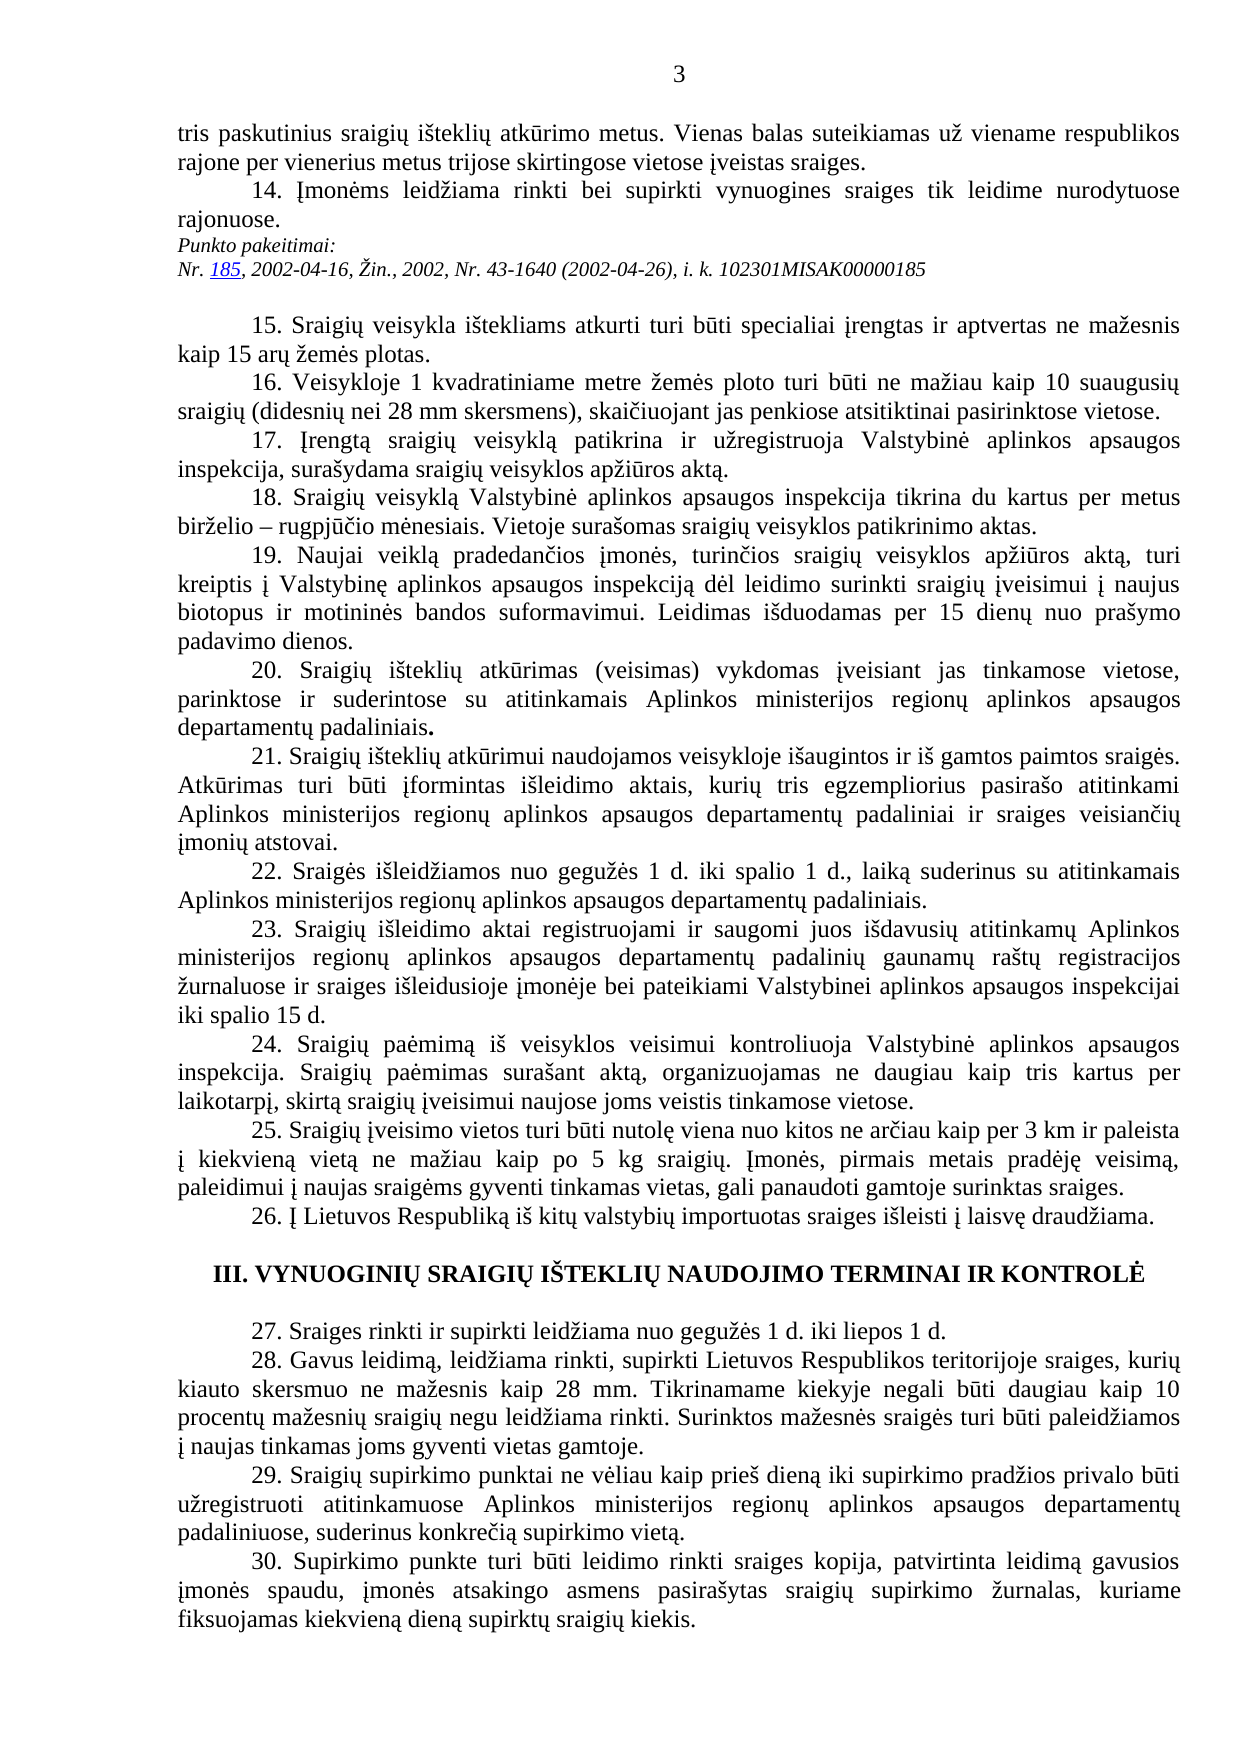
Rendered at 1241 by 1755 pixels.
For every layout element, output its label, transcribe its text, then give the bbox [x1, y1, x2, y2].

text 27. Sraiges rinkti ir supirkti leidžiama nuo gegužės 1 d. iki liepos 1 d. [177, 1316, 1181, 1345]
text 29. Sraigių supirkimo punktai ne vėliau kaip prieš dieną iki supirkimo pradžios privalo būti užregistruoti atitinkamuose Aplinkos ministerijos regionų aplinkos apsaugos departamentų padaliniuose, suderinus konkrečią supirkimo vietą. [177, 1460, 1181, 1546]
text Nr. 185, 2002-04-16, Žin., 2002, Nr. 43-1640 (2002-04-26), i. k. 102301MISAK00000185 [177, 257, 1181, 281]
text 15. Sraigių veisykla ištekliams atkurti turi būti specialiai įrengtas ir aptvertas ne mažesnis kaip 15 arų žemės plotas. [177, 310, 1181, 367]
text 16. Veisykloje 1 kvadratiniame metre žemės ploto turi būti ne mažiau kaip 10 suaugusių sraigių (didesnių nei 28 mm skersmens), skaičiuojant jas penkiose atsitiktinai pasirinktose vietose. [177, 367, 1181, 425]
text 24. Sraigių paėmimą iš veisyklos veisimui kontroliuoja Valstybinė aplinkos apsaugos inspekcija. Sraigių paėmimas surašant aktą, organizuojamas ne daugiau kaip tris kartus per laikotarpį, skirtą sraigių įveisimui naujose joms veistis tinkamose vietose. [177, 1029, 1181, 1115]
text 17. Įrengtą sraigių veisyklą patikrina ir užregistruoja Valstybinė aplinkos apsaugos inspekcija, surašydama sraigių veisyklos apžiūros aktą. [177, 425, 1181, 482]
text 14. Įmonėms leidžiama rinkti bei supirkti vynuogines sraiges tik leidime nurodytuose rajonuose. [177, 176, 1181, 233]
text 25. Sraigių įveisimo vietos turi būti nutolę viena nuo kitos ne arčiau kaip per 3 km ir paleista į kiekvieną vietą ne mažiau kaip po 5 kg sraigių. Įmonės, pirmais metais pradėję veisimą, paleidimui į naujas sraigėms gyventi tinkamas vietas, gali panaudoti gamtoje surinktas sraiges. [177, 1115, 1181, 1201]
text Punkto pakeitimai: [177, 233, 1181, 257]
text 26. Į Lietuvos Respubliką iš kitų valstybių importuotas sraiges išleisti į laisvę draudžiama. [177, 1201, 1181, 1230]
text 23. Sraigių išleidimo aktai registruojami ir saugomi juos išdavusių atitinkamų Aplinkos ministerijos regionų aplinkos apsaugos departamentų padalinių gaunamų raštų registracijos žurnaluose ir sraiges išleidusioje įmonėje bei pateikiami Valstybinei aplinkos apsaugos inspekcijai iki spalio 15 d. [177, 914, 1181, 1029]
text 30. Supirkimo punkte turi būti leidimo rinkti sraiges kopija, patvirtinta leidimą gavusios įmonės spaudu, įmonės atsakingo asmens pasirašytas sraigių supirkimo žurnalas, kuriame fiksuojamas kiekvieną dieną supirktų sraigių kiekis. [177, 1546, 1181, 1632]
text 22. Sraigės išleidžiamos nuo gegužės 1 d. iki spalio 1 d., laiką suderinus su atitinkamais Aplinkos ministerijos regionų aplinkos apsaugos departamentų padaliniais. [177, 856, 1181, 914]
text III. VYNUOGINIŲ SRAIGIŲ IŠTEKLIŲ NAUDOJIMO TERMINAI IR KONTROLĖ [177, 1259, 1181, 1287]
text 19. Naujai veiklą pradedančios įmonės, turinčios sraigių veisyklos apžiūros aktą, turi kreiptis į Valstybinę aplinkos apsaugos inspekciją dėl leidimo surinkti sraigių įveisimui į naujus biotopus ir motininės bandos suformavimui. Leidimas išduodamas per 15 dienų nuo prašymo padavimo dienos. [177, 540, 1181, 655]
text 20. Sraigių išteklių atkūrimas (veisimas) vykdomas įveisiant jas tinkamose vietose, parinktose ir suderintose su atitinkamais Aplinkos ministerijos regionų aplinkos apsaugos departamentų padaliniais. [177, 655, 1181, 741]
text tris paskutinius sraigių išteklių atkūrimo metus. Vienas balas suteikiamas už viename respublikos rajone per vienerius metus trijose skirtingose vietose įveistas sraiges. [177, 118, 1181, 176]
text 28. Gavus leidimą, leidžiama rinkti, supirkti Lietuvos Respublikos teritorijoje sraiges, kurių kiauto skersmuo ne mažesnis kaip 28 mm. Tikrinamame kiekyje negali būti daugiau kaip 10 procentų mažesnių sraigių negu leidžiama rinkti. Surinktos mažesnės sraigės turi būti paleidžiamos į naujas tinkamas joms gyventi vietas gamtoje. [177, 1345, 1181, 1460]
text 18. Sraigių veisyklą Valstybinė aplinkos apsaugos inspekcija tikrina du kartus per metus birželio – rugpjūčio mėnesiais. Vietoje surašomas sraigių veisyklos patikrinimo aktas. [177, 482, 1181, 540]
text 21. Sraigių išteklių atkūrimui naudojamos veisykloje išaugintos ir iš gamtos paimtos sraigės. Atkūrimas turi būti įformintas išleidimo aktais, kurių tris egzempliorius pasirašo atitinkami Aplinkos ministerijos regionų aplinkos apsaugos departamentų padaliniai ir sraiges veisiančių įmonių atstovai. [177, 741, 1181, 856]
